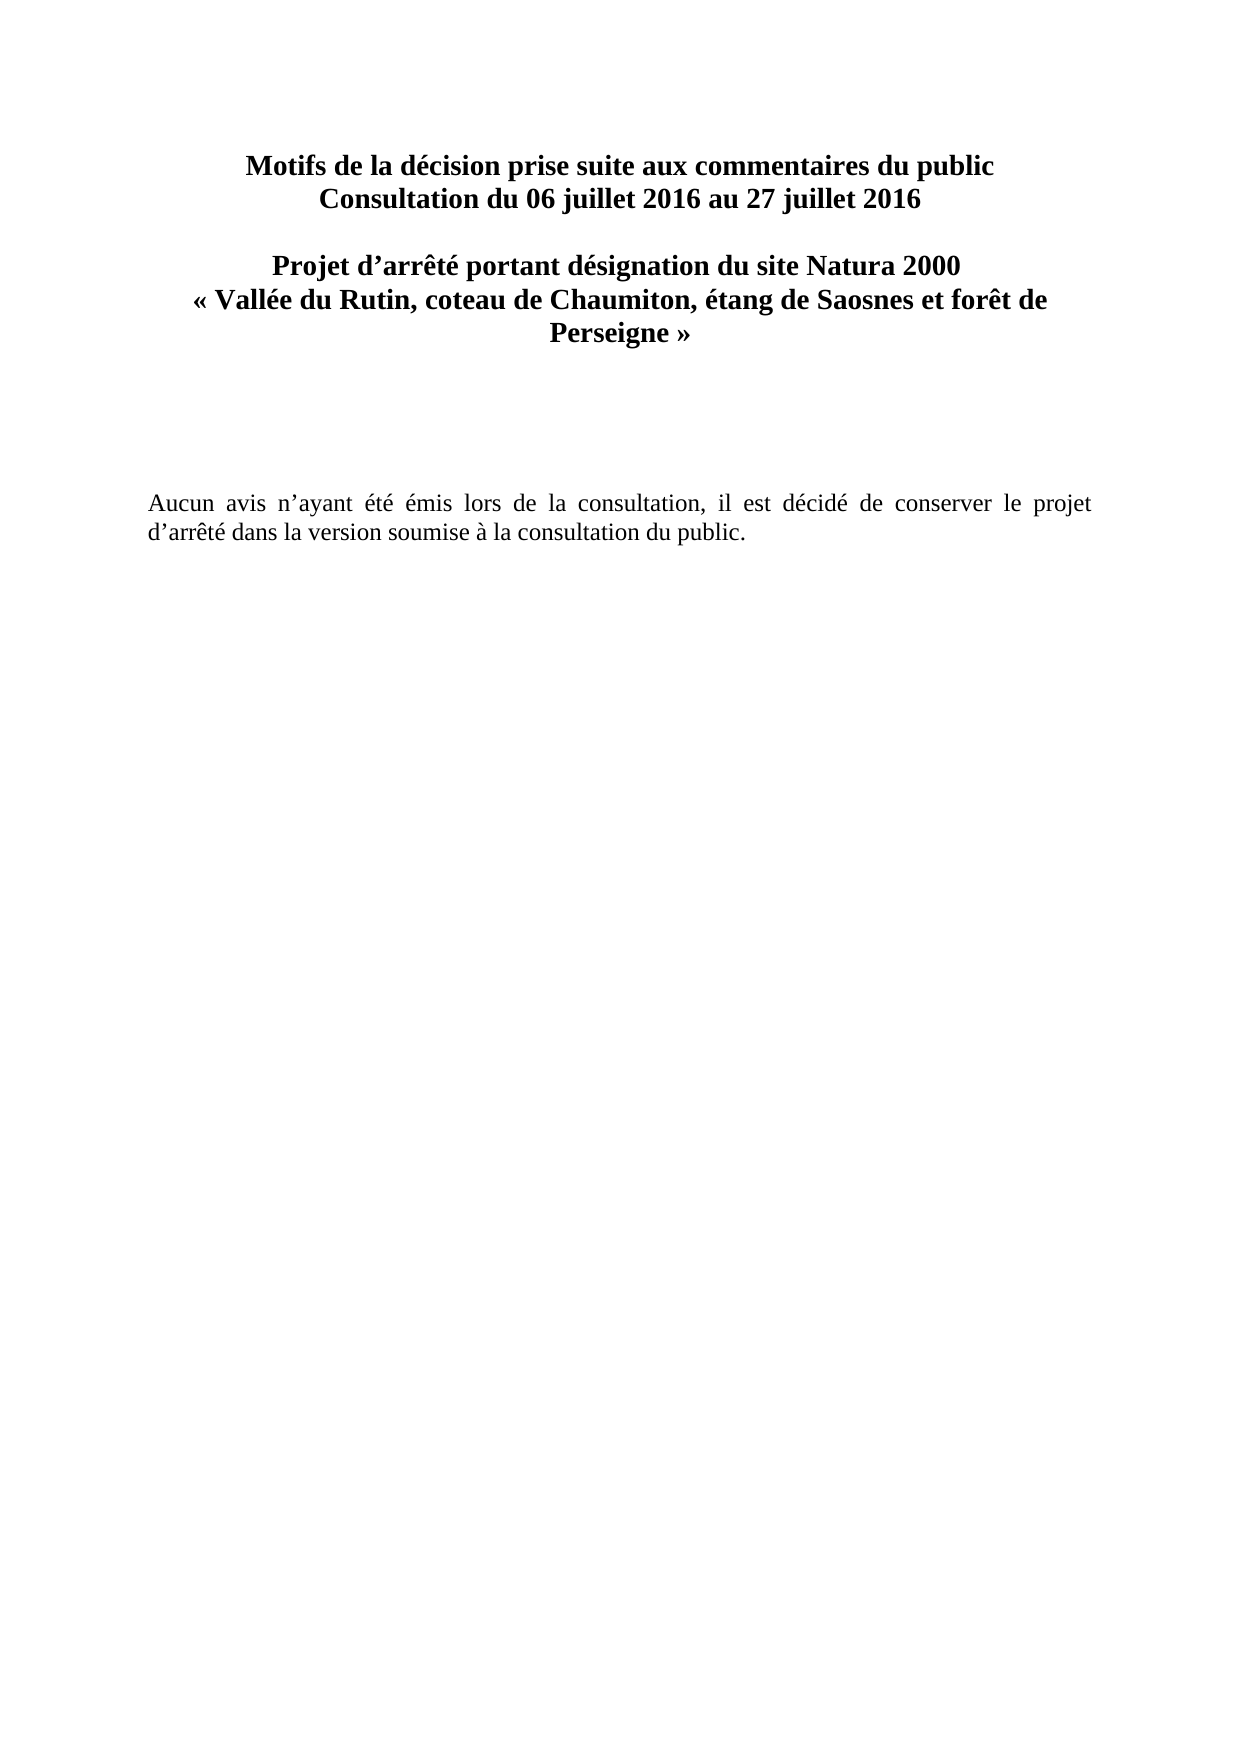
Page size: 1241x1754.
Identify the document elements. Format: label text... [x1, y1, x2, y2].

text Aucun avis n’ayant été émis lors de la consultation, il est décidé de conserver le projet d’arrêté dans la version soumise à la consultation du public. [148, 488, 1093, 545]
text « Vallée du Rutin, coteau de Chaumiton, étang de Saosnes et forêt de Perseigne » [148, 282, 1093, 349]
text Motifs de la décision prise suite aux commentaires du public [148, 148, 1093, 181]
text Consultation du 06 juillet 2016 au 27 juillet 2016 [148, 181, 1093, 215]
text Projet d’arrêté portant désignation du site Natura 2000 [148, 248, 1093, 282]
